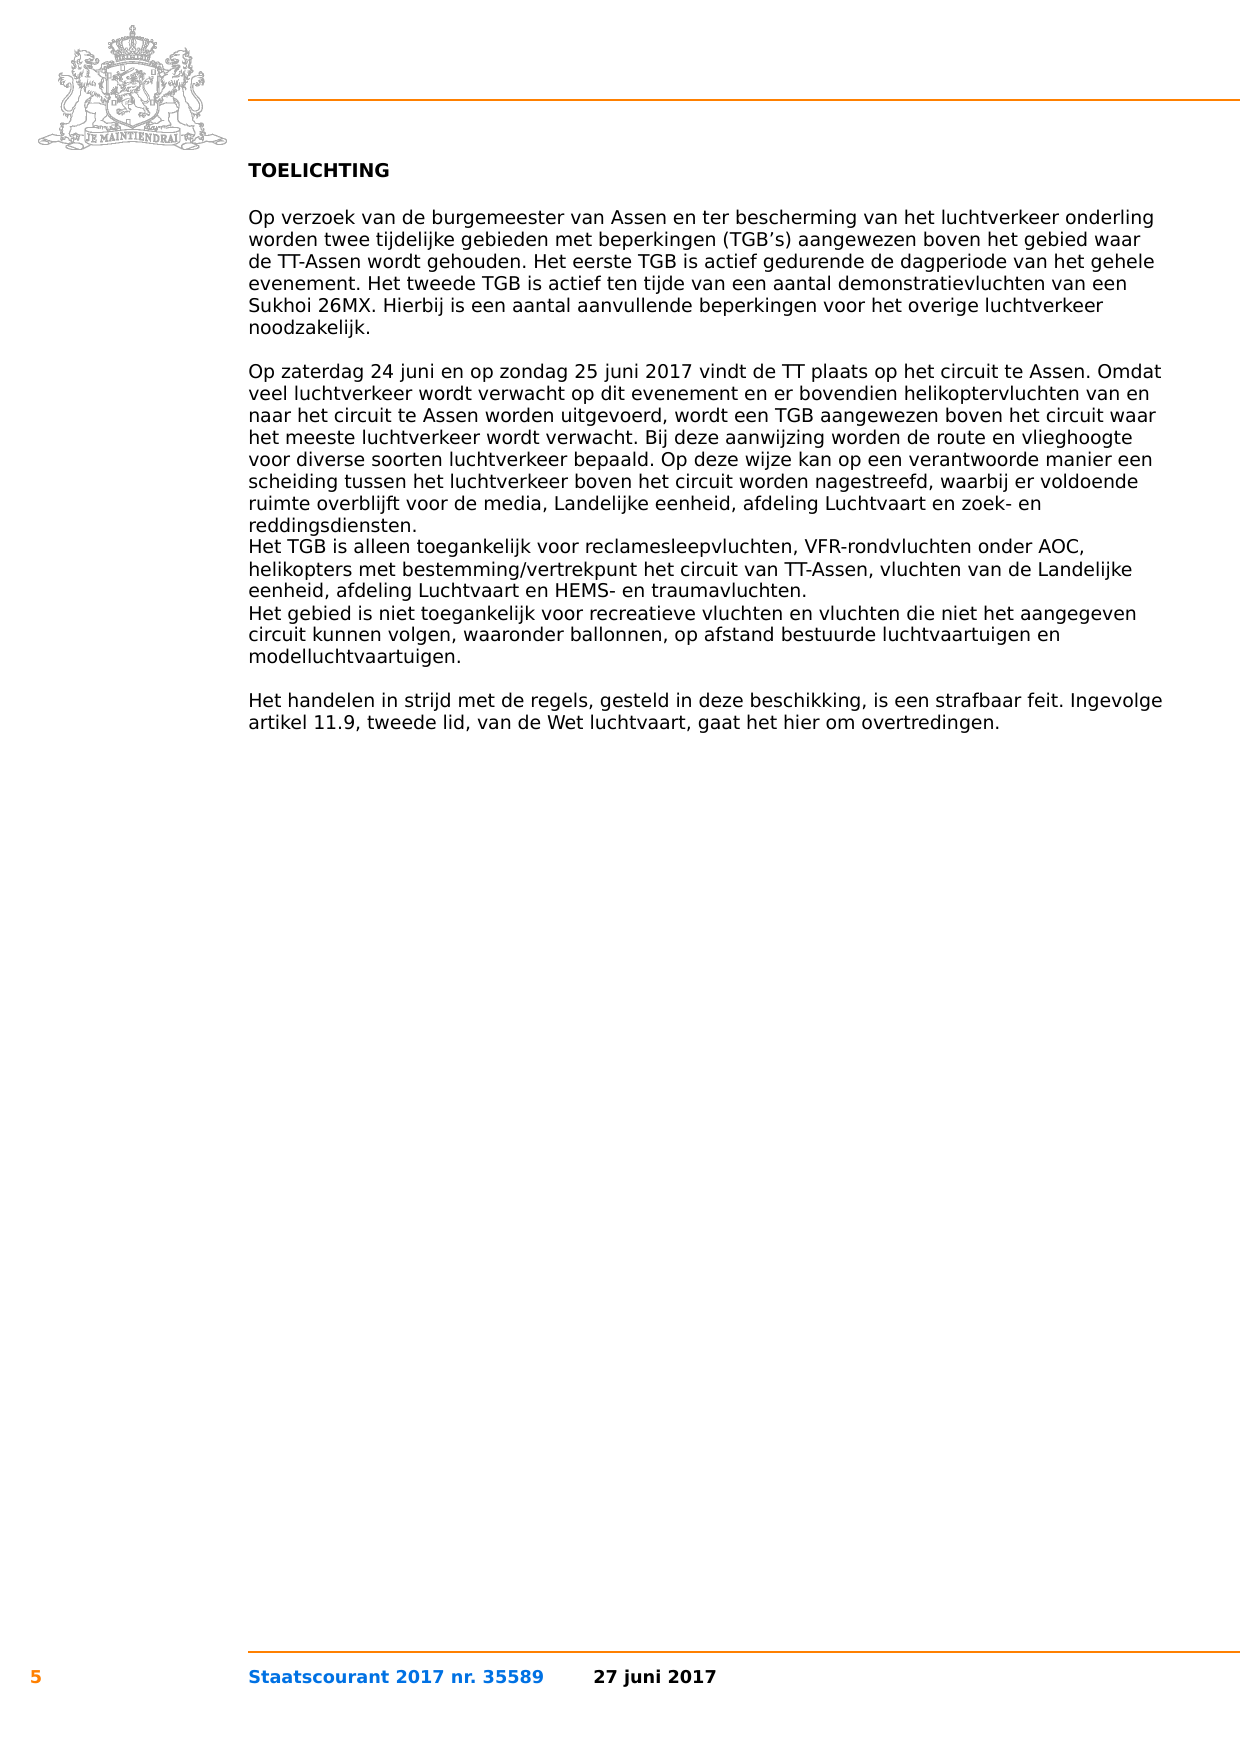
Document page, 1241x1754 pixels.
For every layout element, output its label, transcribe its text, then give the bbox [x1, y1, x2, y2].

text Het gebied is niet toegankelijk voor recreatieve vluchten en vluchten die niet het aangegeven circuit kunnen volgen, waaronder ballonnen, op afstand bestuurde luchtvaartuigen en modelluchtvaartuigen. [248, 602, 1163, 668]
text Op zaterdag 24 juni en op zondag 25 juni 2017 vindt de TT plaats op het circuit te Assen. Omdat veel luchtverkeer wordt verwacht op dit evenement en er bovendien helikoptervluchten van en naar het circuit te Assen worden uitgevoerd, wordt een TGB aangewezen boven het circuit waar het meeste luchtverkeer wordt verwacht. Bij deze aanwijzing worden de route en vlieghoogte voor diverse soorten luchtverkeer bepaald. Op deze wijze kan op een verantwoorde manier een scheiding tussen het luchtverkeer boven het circuit worden nagestreefd, waarbij er voldoende ruimte overblijft voor de media, Landelijke eenheid, afdeling Luchtvaart en zoek- en reddingsdiensten. [248, 361, 1163, 536]
picture [38, 25, 227, 150]
text Op verzoek van de burgemeester van Assen en ter bescherming van het luchtverkeer onderling worden twee tijdelijke gebieden met beperkingen (TGB’s) aangewezen boven het gebied waar de TT-Assen wordt gehouden. Het eerste TGB is actief gedurende de dagperiode van het gehele evenement. Het tweede TGB is actief ten tijde van een aantal demonstratievluchten van een Sukhoi 26MX. Hierbij is een aantal aanvullende beperkingen voor het overige luchtverkeer noodzakelijk. [248, 207, 1163, 339]
text Het TGB is alleen toegankelijk voor reclamesleepvluchten, VFR-rondvluchten onder AOC, helikopters met bestemming/vertrekpunt het circuit van TT-Assen, vluchten van de Landelijke eenheid, afdeling Luchtvaart en HEMS- en traumavluchten. [248, 536, 1163, 602]
text Het handelen in strijd met de regels, gesteld in deze beschikking, is een strafbaar feit. Ingevolge artikel 11.9, tweede lid, van de Wet luchtvaart, gaat het hier om overtredingen. [248, 690, 1163, 734]
subtitle TOELICHTING [248, 160, 1163, 182]
